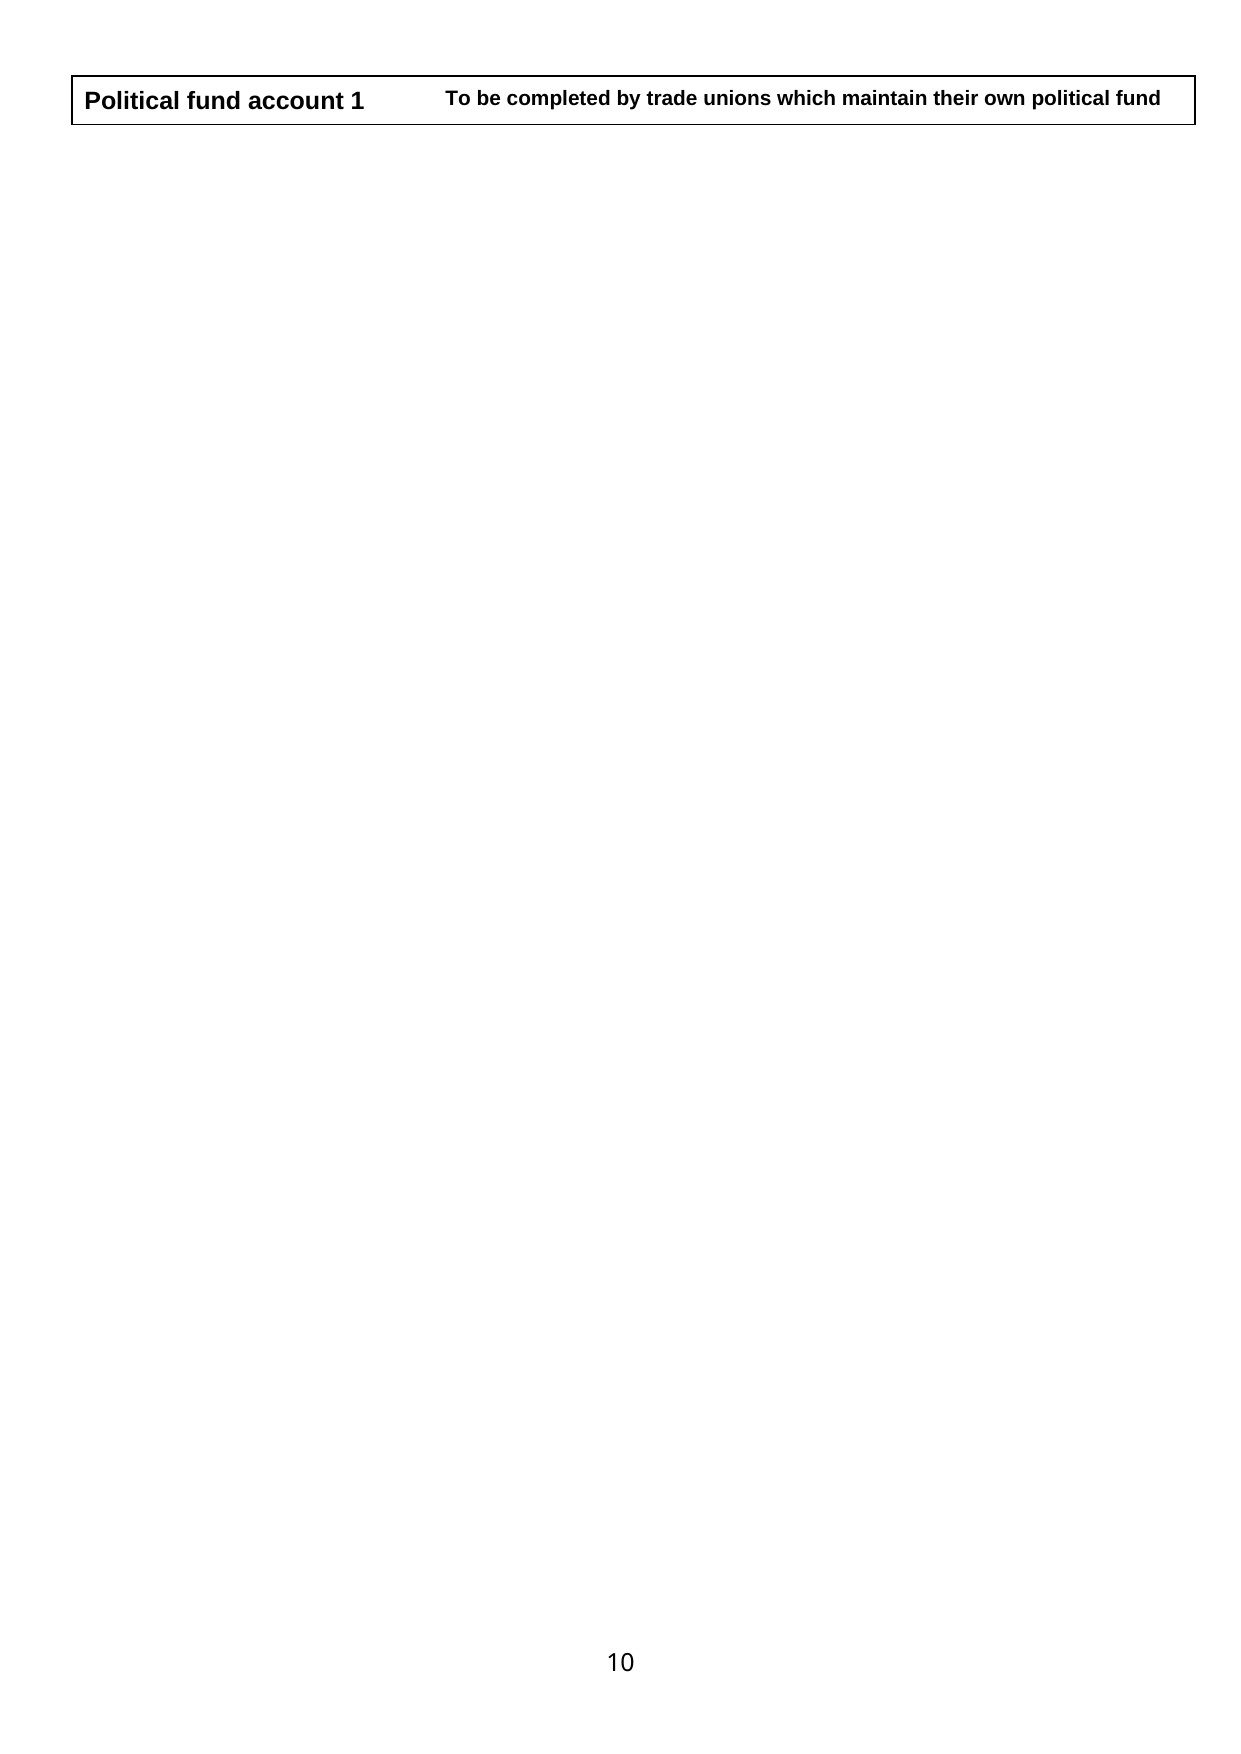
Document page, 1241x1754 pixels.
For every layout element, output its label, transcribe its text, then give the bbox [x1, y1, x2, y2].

table_header To be completed by trade unions which maintain their own political fund [433, 77, 1194, 124]
table_header Political fund account 1 [73, 77, 433, 124]
